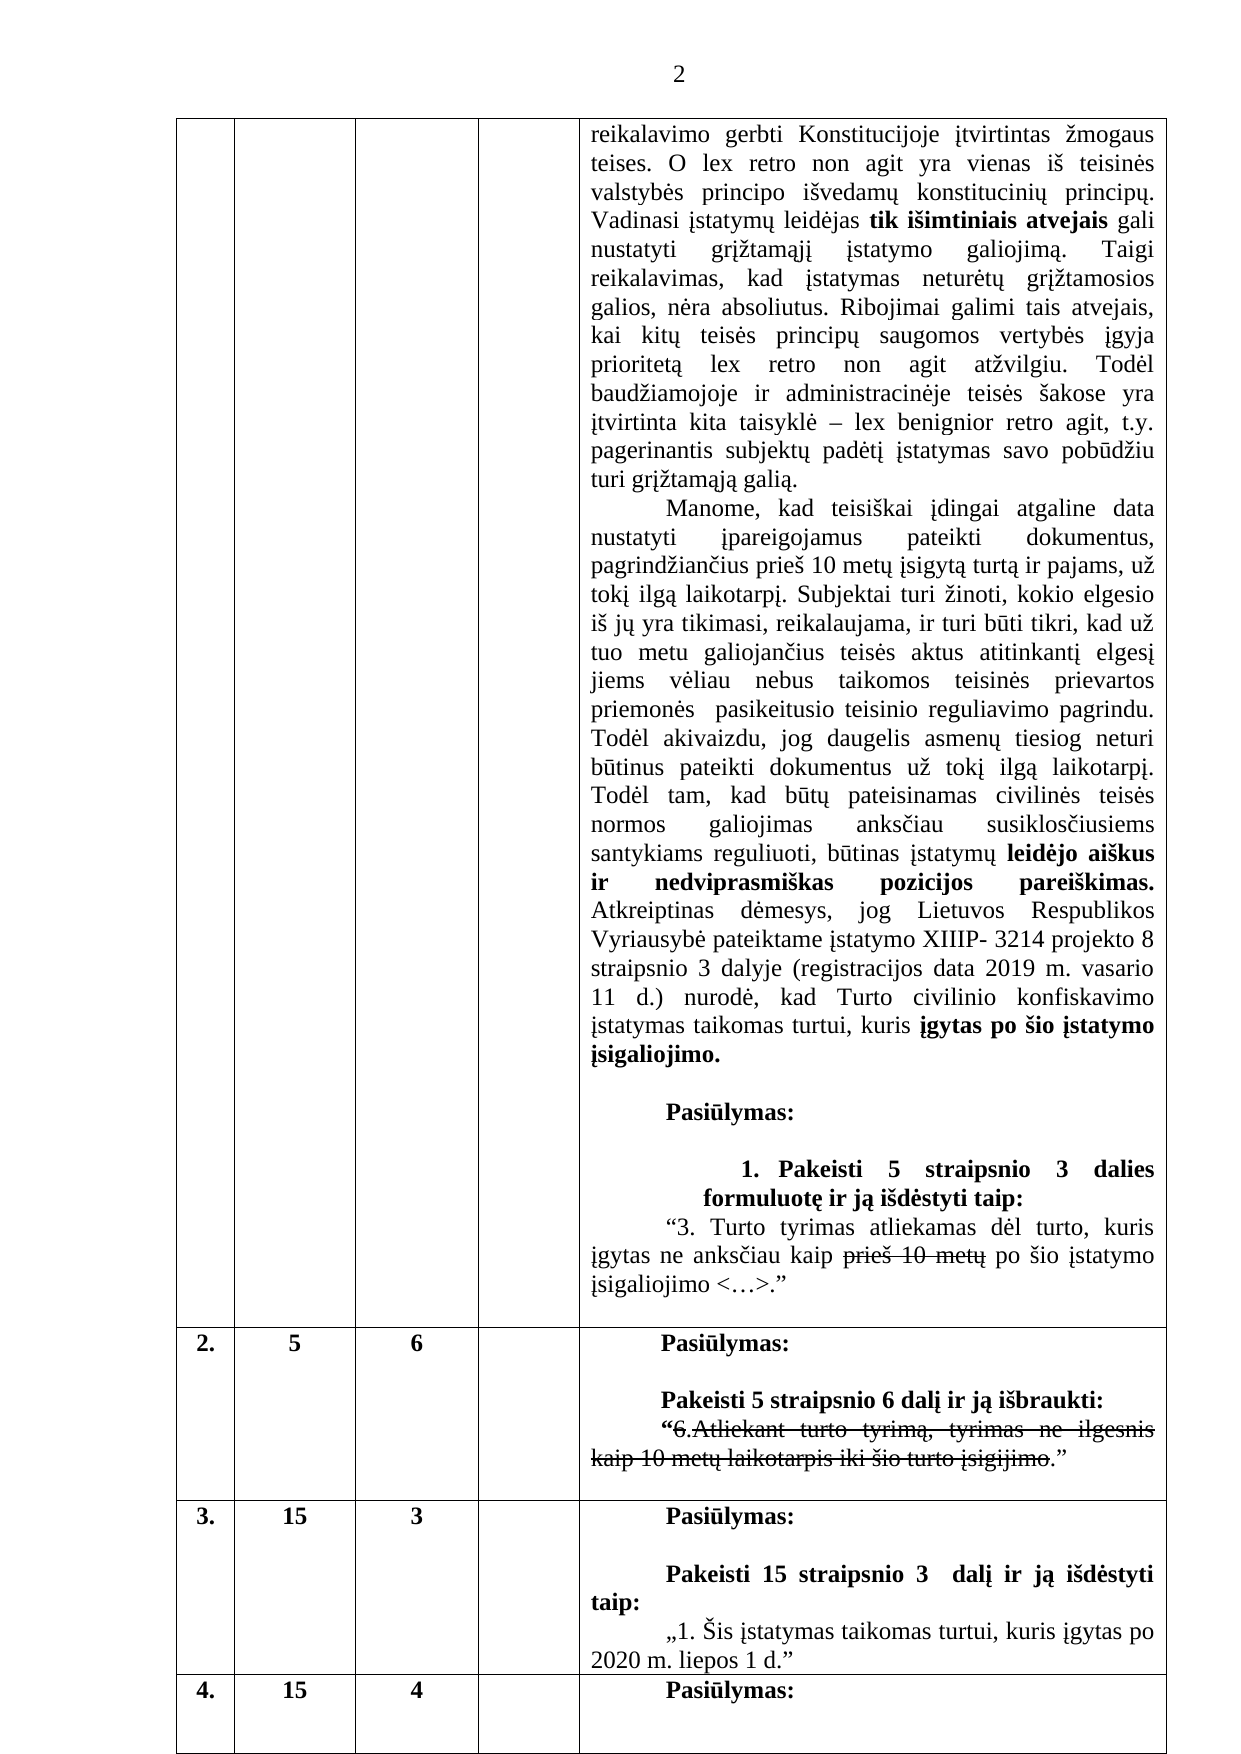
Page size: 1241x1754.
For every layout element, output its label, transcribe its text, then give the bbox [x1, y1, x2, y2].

table_cell [479, 119, 579, 1327]
table_cell 3 [356, 1501, 478, 1674]
table_cell reikalavimo gerbti Konstitucijoje įtvirtintas žmogaus teises. O lex retro non agit yra vienas iš teisinės valstybės principo išvedamų konstitucinių principų. Vadinasi įstatymų leidėjas tik išimtiniais atvejais gali nustatyti grįžtamąjį įstatymo galiojimą. Taigi reikalavimas, kad įstatymas neturėtų grįžtamosios galios, nėra absoliutus. Ribojimai galimi tais atvejais, kai kitų teisės principų saugomos vertybės įgyja prioritetą lex retro non agit atžvilgiu. Todėl baudžiamojoje ir administracinėje teisės šakose yra įtvirtinta kita taisyklė – lex benignior retro agit, t.y. pagerinantis subjektų padėtį įstatymas savo pobūdžiu turi grįžtamąją galią. Manome, kad teisiškai įdingai atgaline data nustatyti įpareigojamus pateikti dokumentus, pagrindžiančius prieš 10 metų įsigytą turtą ir pajams, už tokį ilgą laikotarpį. Subjektai turi žinoti, kokio elgesio iš jų yra tikimasi, reikalaujama, ir turi būti tikri, kad už tuo metu galiojančius teisės aktus atitinkantį elgesį jiems vėliau nebus taikomos teisinės prievartos priemonės pasikeitusio teisinio reguliavimo pagrindu. Todėl akivaizdu, jog daugelis asmenų tiesiog neturi būtinus pateikti dokumentus už tokį ilgą laikotarpį. Todėl tam, kad būtų pateisinamas civilinės teisės normos galiojimas anksčiau susiklosčiusiems santykiams reguliuoti, būtinas įstatymų leidėjo aiškus ir nedviprasmiškas pozicijos pareiškimas. Atkreiptinas dėmesys, jog Lietuvos Respublikos Vyriausybė pateiktame įstatymo XIIIP- 3214 projekto 8 straipsnio 3 dalyje (registracijos data 2019 m. vasario 11 d.) nurodė, kad Turto civilinio konfiskavimo įstatymas taikomas turtui, kuris įgytas po šio įstatymo įsigaliojimo. Pasiūlymas: Pakeisti 5 straipsnio 3 dalies formuluotę ir ją išdėstyti taip: “3. Turto tyrimas atliekamas dėl turto, kuris įgytas ne anksčiau kaip prieš 10 metų po šio įstatymo įsigaliojimo <…>.” [580, 119, 1166, 1327]
table_cell Pasiūlymas: [580, 1675, 1166, 1753]
table_cell 4 [356, 1675, 478, 1753]
table_cell 2. [177, 1328, 234, 1500]
table_cell 5 [235, 1328, 355, 1500]
table_cell [479, 1501, 579, 1674]
table_cell 3. [177, 1501, 234, 1674]
table_cell 4. [177, 1675, 234, 1753]
table_cell [479, 1675, 579, 1753]
table_cell 15 [235, 1675, 355, 1753]
table_cell 6 [356, 1328, 478, 1500]
table_cell [479, 1328, 579, 1500]
table_cell Pasiūlymas: Pakeisti 5 straipsnio 6 dalį ir ją išbraukti: “6.Atliekant turto tyrimą, tyrimas ne ilgesnis kaip 10 metų laikotarpis iki šio turto įsigijimo.” [580, 1328, 1166, 1500]
table_cell 15 [235, 1501, 355, 1674]
table_cell [177, 119, 234, 1327]
table_cell [356, 119, 478, 1327]
table_cell Pasiūlymas: Pakeisti 15 straipsnio 3 dalį ir ją išdėstyti taip: „1. Šis įstatymas taikomas turtui, kuris įgytas po 2020 m. liepos 1 d.” [580, 1501, 1166, 1674]
table_cell [235, 119, 355, 1327]
